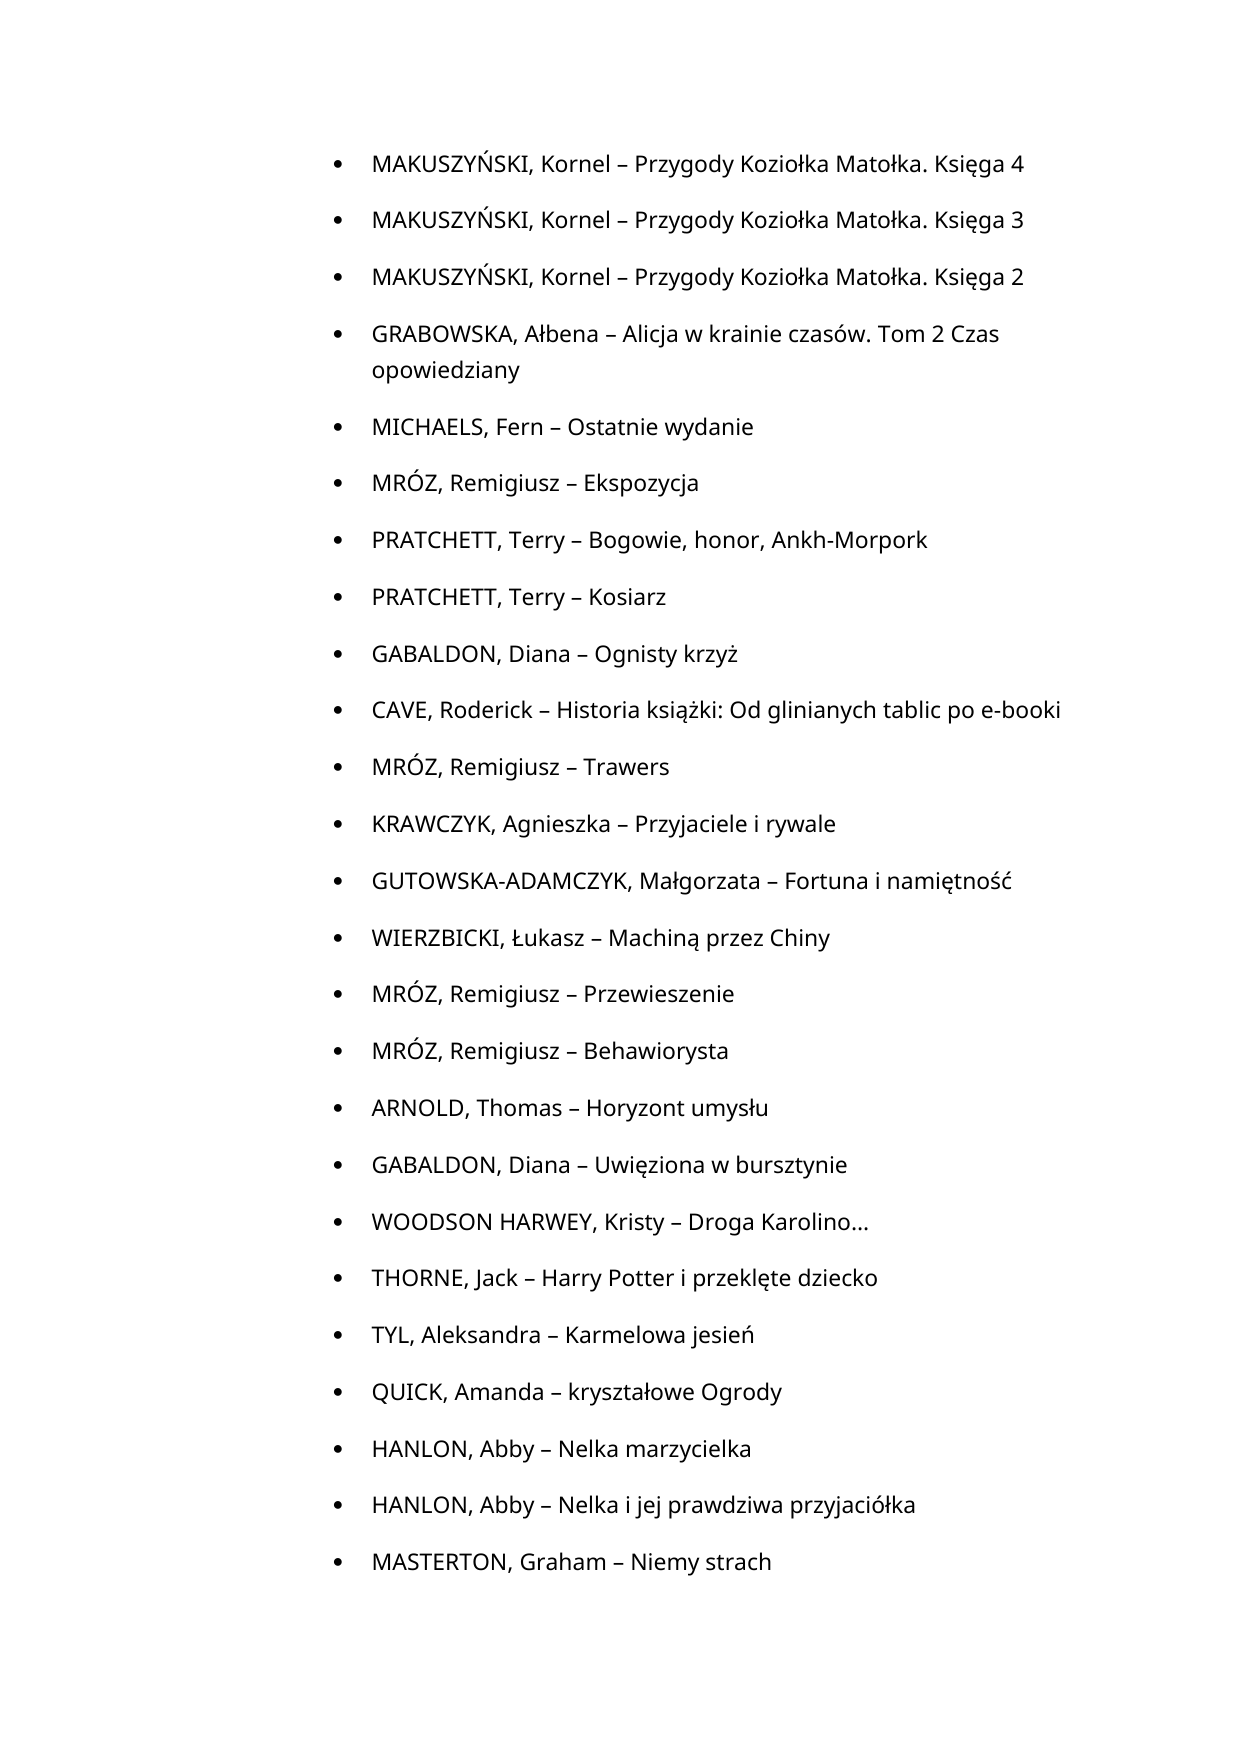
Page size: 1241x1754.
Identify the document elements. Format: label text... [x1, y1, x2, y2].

list GABALDON, Diana – Uwięziona w bursztynie [334, 1149, 1093, 1180]
list GRABOWSKA, Ałbena – Alicja w krainie czasów. Tom 2 Czas opowiedziany [334, 318, 1093, 385]
list MAKUSZYŃSKI, Kornel – Przygody Koziołka Matołka. Księga 3 [334, 204, 1093, 236]
list ARNOLD, Thomas – Horyzont umysłu [334, 1092, 1093, 1123]
list KRAWCZYK, Agnieszka – Przyjaciele i rywale [334, 808, 1093, 839]
list CAVE, Roderick – Historia książki: Od glinianych tablic po e-booki [334, 694, 1093, 726]
list GUTOWSKA-ADAMCZYK, Małgorzata – Fortuna i namiętność [334, 865, 1093, 896]
list THORNE, Jack – Harry Potter i przeklęte dziecko [334, 1262, 1093, 1293]
list WOODSON HARWEY, Kristy – Droga Karolino… [334, 1205, 1093, 1237]
list HANLON, Abby – Nelka i jej prawdziwa przyjaciółka [334, 1489, 1093, 1521]
list PRATCHETT, Terry – Bogowie, honor, Ankh-Morpork [334, 524, 1093, 555]
list TYL, Aleksandra – Karmelowa jesień [334, 1319, 1093, 1350]
list MAKUSZYŃSKI, Kornel – Przygody Koziołka Matołka. Księga 2 [334, 261, 1093, 292]
list MAKUSZYŃSKI, Kornel – Przygody Koziołka Matołka. Księga 4 [334, 148, 1093, 179]
list WIERZBICKI, Łukasz – Machiną przez Chiny [334, 922, 1093, 953]
list MRÓZ, Remigiusz – Trawers [334, 751, 1093, 782]
list MRÓZ, Remigiusz – Behawiorysta [334, 1035, 1093, 1066]
list MRÓZ, Remigiusz – Przewieszenie [334, 978, 1093, 1009]
list PRATCHETT, Terry – Kosiarz [334, 581, 1093, 612]
list QUICK, Amanda – kryształowe Ogrody [334, 1376, 1093, 1407]
list MICHAELS, Fern – Ostatnie wydanie [334, 411, 1093, 442]
list GABALDON, Diana – Ognisty krzyż [334, 638, 1093, 669]
list HANLON, Abby – Nelka marzycielka [334, 1432, 1093, 1464]
list MRÓZ, Remigiusz – Ekspozycja [334, 467, 1093, 499]
list MASTERTON, Graham – Niemy strach [334, 1546, 1093, 1577]
